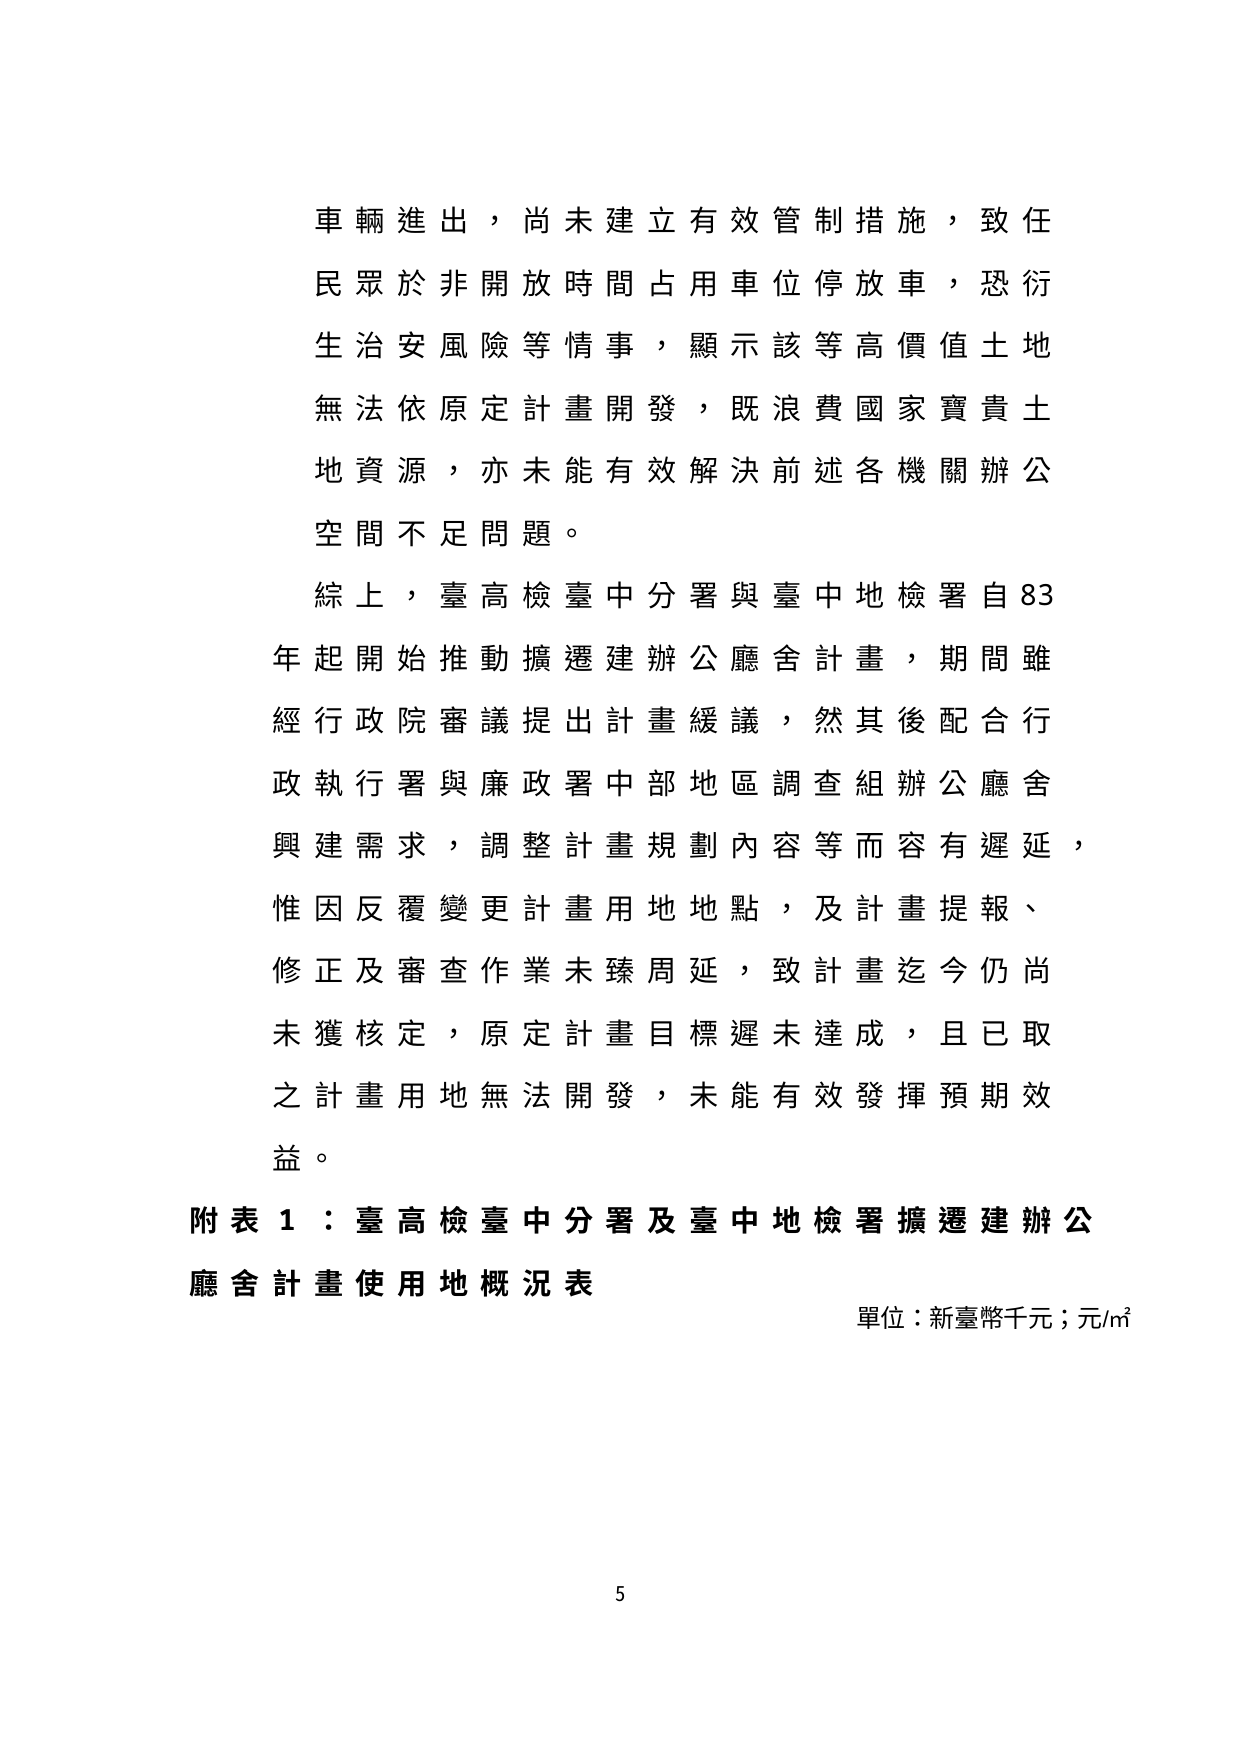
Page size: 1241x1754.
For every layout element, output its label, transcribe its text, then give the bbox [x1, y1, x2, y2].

text 附表1：臺高檢臺中分署及臺中地檢署擴遷建辦公廳舍計畫使用地概況表 [183, 1177, 1117, 1302]
text 單位：新臺幣千元；元/㎡ [183, 1302, 1131, 1333]
text 綜上，臺高檢臺中分署與臺中地檢署自83年起開始推動擴遷建辦公廳舍計畫，期間雖經行政院審議提出計畫緩議，然其後配合行政執行署與廉政署中部地區調查組辦公廳舍興建需求，調整計畫規劃內容等而容有遲延，惟因反覆變更計畫用地地點，及計畫提報、修正及審查作業未臻周延，致計畫迄今仍尚未獲核定，原定計畫目標遲未達成，且已取之計畫用地無法開發，未能有效發揮預期效益。 [242, 552, 1058, 1177]
text 車輛進出，尚未建立有效管制措施，致任民眾於非開放時間占用車位停放車，恐衍生治安風險等情事，顯示該等高價值土地無法依原定計畫開發，既浪費國家寶貴土地資源，亦未能有效解決前述各機關辦公空間不足問題。 [271, 177, 1058, 552]
